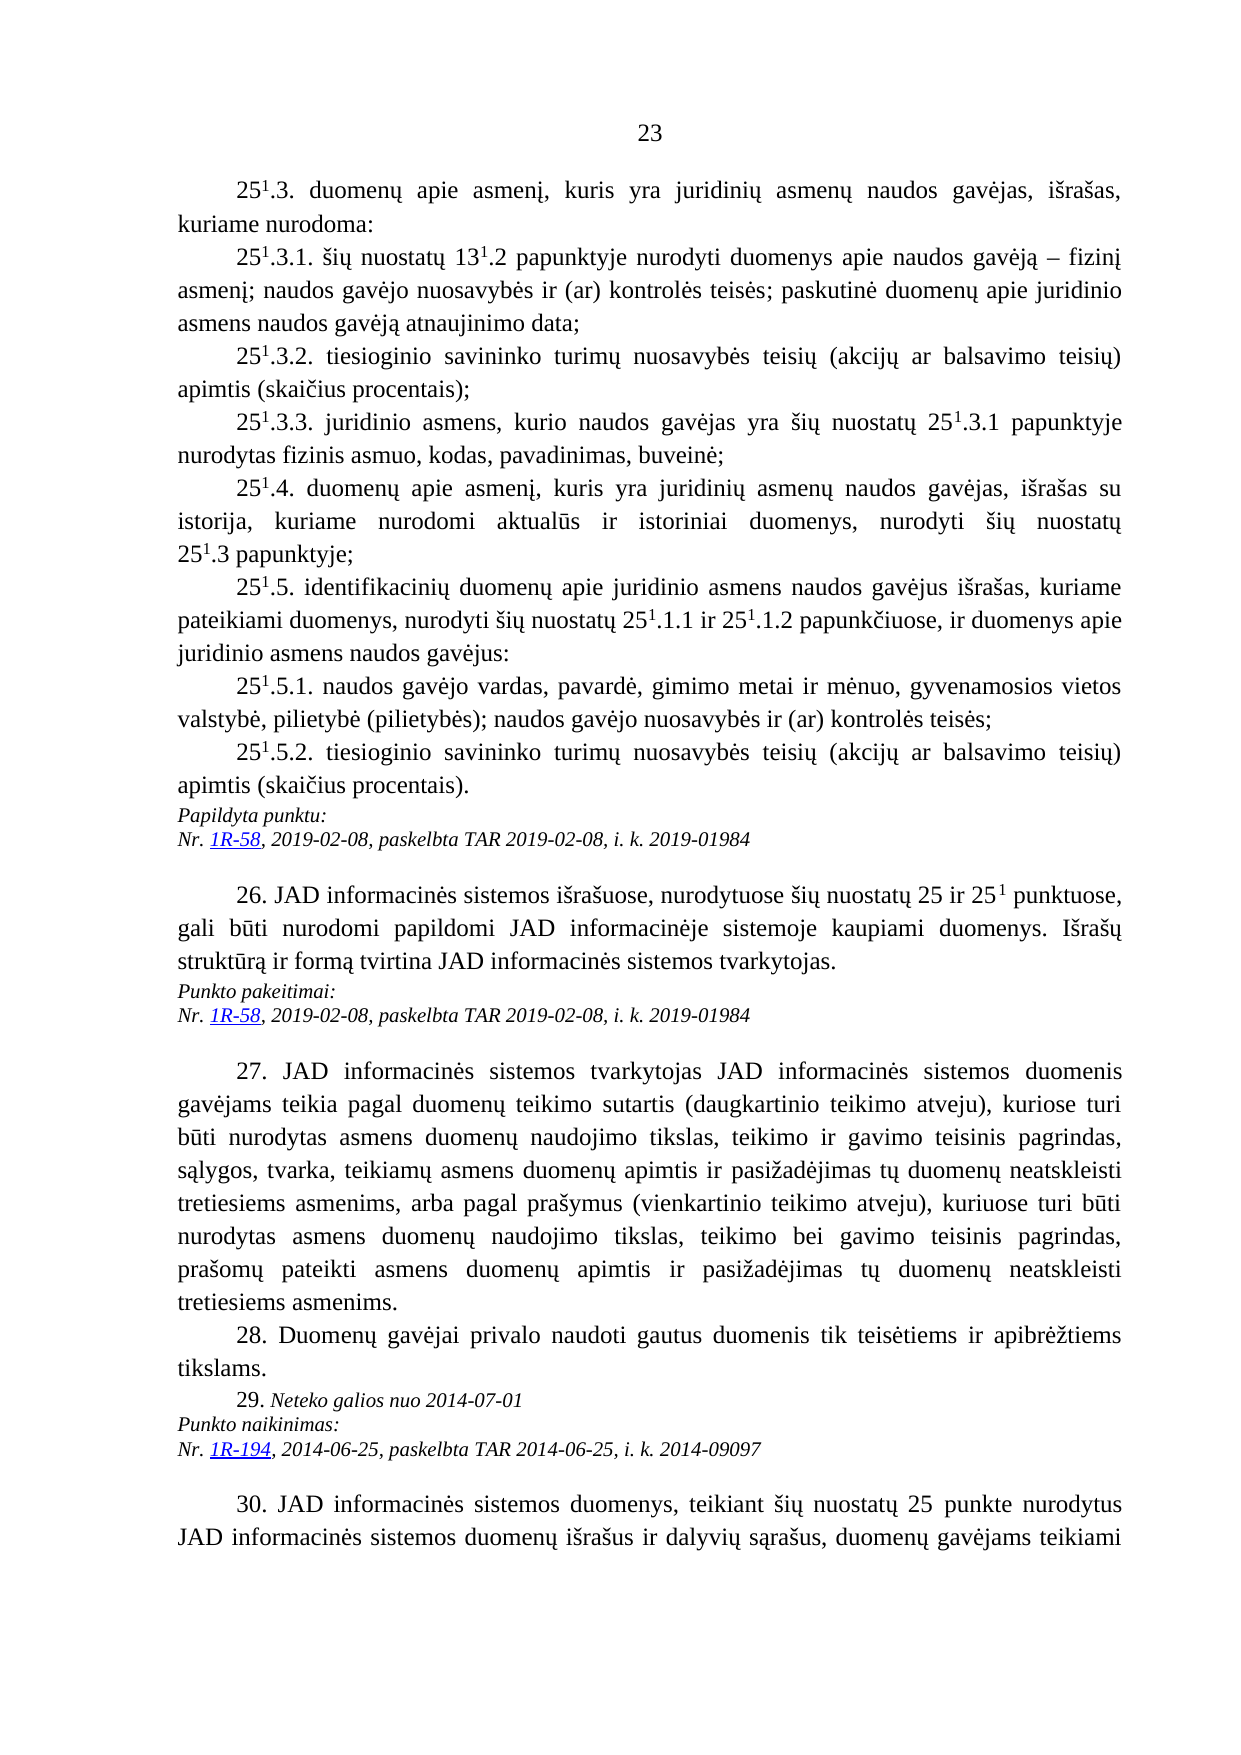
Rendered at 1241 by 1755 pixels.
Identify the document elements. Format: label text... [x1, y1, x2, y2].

text 29. Neteko galios nuo 2014-07-01 [177, 1386, 1122, 1412]
text 251.4. duomenų apie asmenį, kuris yra juridinių asmenų naudos gavėjas, išrašas su istorija, kuriame nurodomi aktualūs ir istoriniai duomenys, nurodyti šių nuostatų 251.3 papunktyje; [177, 473, 1122, 568]
text 251.3. duomenų apie asmenį, kuris yra juridinių asmenų naudos gavėjas, išrašas, kuriame nurodoma: [177, 176, 1122, 237]
text Nr. 1R-58, 2019-02-08, paskelbta TAR 2019-02-08, i. k. 2019-01984 [177, 827, 1122, 851]
text 28. Duomenų gavėjai privalo naudoti gautus duomenis tik teisėtiems ir apibrėžtiems tikslams. [177, 1320, 1122, 1382]
text 251.5.2. tiesioginio savininko turimų nuosavybės teisių (akcijų ar balsavimo teisių) apimtis (skaičius procentais). [177, 737, 1122, 799]
text Papildyta punktu: [177, 803, 1122, 827]
text Punkto naikinimas: [177, 1412, 1122, 1436]
text 251.5. identifikacinių duomenų apie juridinio asmens naudos gavėjus išrašas, kuriame pateikiami duomenys, nurodyti šių nuostatų 251.1.1 ir 251.1.2 papunkčiuose, ir duomenys apie juridinio asmens naudos gavėjus: [177, 572, 1122, 667]
text 27. JAD informacinės sistemos tvarkytojas JAD informacinės sistemos duomenis gavėjams teikia pagal duomenų teikimo sutartis (daugkartinio teikimo atveju), kuriose turi būti nurodytas asmens duomenų naudojimo tikslas, teikimo ir gavimo teisinis pagrindas, sąlygos, tvarka, teikiamų asmens duomenų apimtis ir pasižadėjimas tų duomenų neatskleisti tretiesiems asmenims, arba pagal prašymus (vienkartinio teikimo atveju), kuriuose turi būti nurodytas asmens duomenų naudojimo tikslas, teikimo bei gavimo teisinis pagrindas, prašomų pateikti asmens duomenų apimtis ir pasižadėjimas tų duomenų neatskleisti tretiesiems asmenims. [177, 1056, 1122, 1316]
text 251.3.2. tiesioginio savininko turimų nuosavybės teisių (akcijų ar balsavimo teisių) apimtis (skaičius procentais); [177, 341, 1122, 402]
text Punkto pakeitimai: [177, 979, 1122, 1003]
text 251.5.1. naudos gavėjo vardas, pavardė, gimimo metai ir mėnuo, gyvenamosios vietos valstybė, pilietybė (pilietybės); naudos gavėjo nuosavybės ir (ar) kontrolės teisės; [177, 671, 1122, 733]
text 30. JAD informacinės sistemos duomenys, teikiant šių nuostatų 25 punkte nurodytus JAD informacinės sistemos duomenų išrašus ir dalyvių sąrašus, duomenų gavėjams teikiami [177, 1489, 1122, 1551]
text 26. JAD informacinės sistemos išrašuose, nurodytuose šių nuostatų 25 ir 251 punktuose, gali būti nurodomi papildomi JAD informacinėje sistemoje kaupiami duomenys. Išrašų struktūrą ir formą tvirtina JAD informacinės sistemos tvarkytojas. [177, 880, 1122, 975]
text 251.3.3. juridinio asmens, kurio naudos gavėjas yra šių nuostatų 251.3.1 papunktyje nurodytas fizinis asmuo, kodas, pavadinimas, buveinė; [177, 407, 1122, 468]
text 251.3.1. šių nuostatų 131.2 papunktyje nurodyti duomenys apie naudos gavėją – fizinį asmenį; naudos gavėjo nuosavybės ir (ar) kontrolės teisės; paskutinė duomenų apie juridinio asmens naudos gavėją atnaujinimo data; [177, 242, 1122, 336]
text Nr. 1R-194, 2014-06-25, paskelbta TAR 2014-06-25, i. k. 2014-09097 [177, 1436, 1122, 1461]
text Nr. 1R-58, 2019-02-08, paskelbta TAR 2019-02-08, i. k. 2019-01984 [177, 1003, 1122, 1027]
